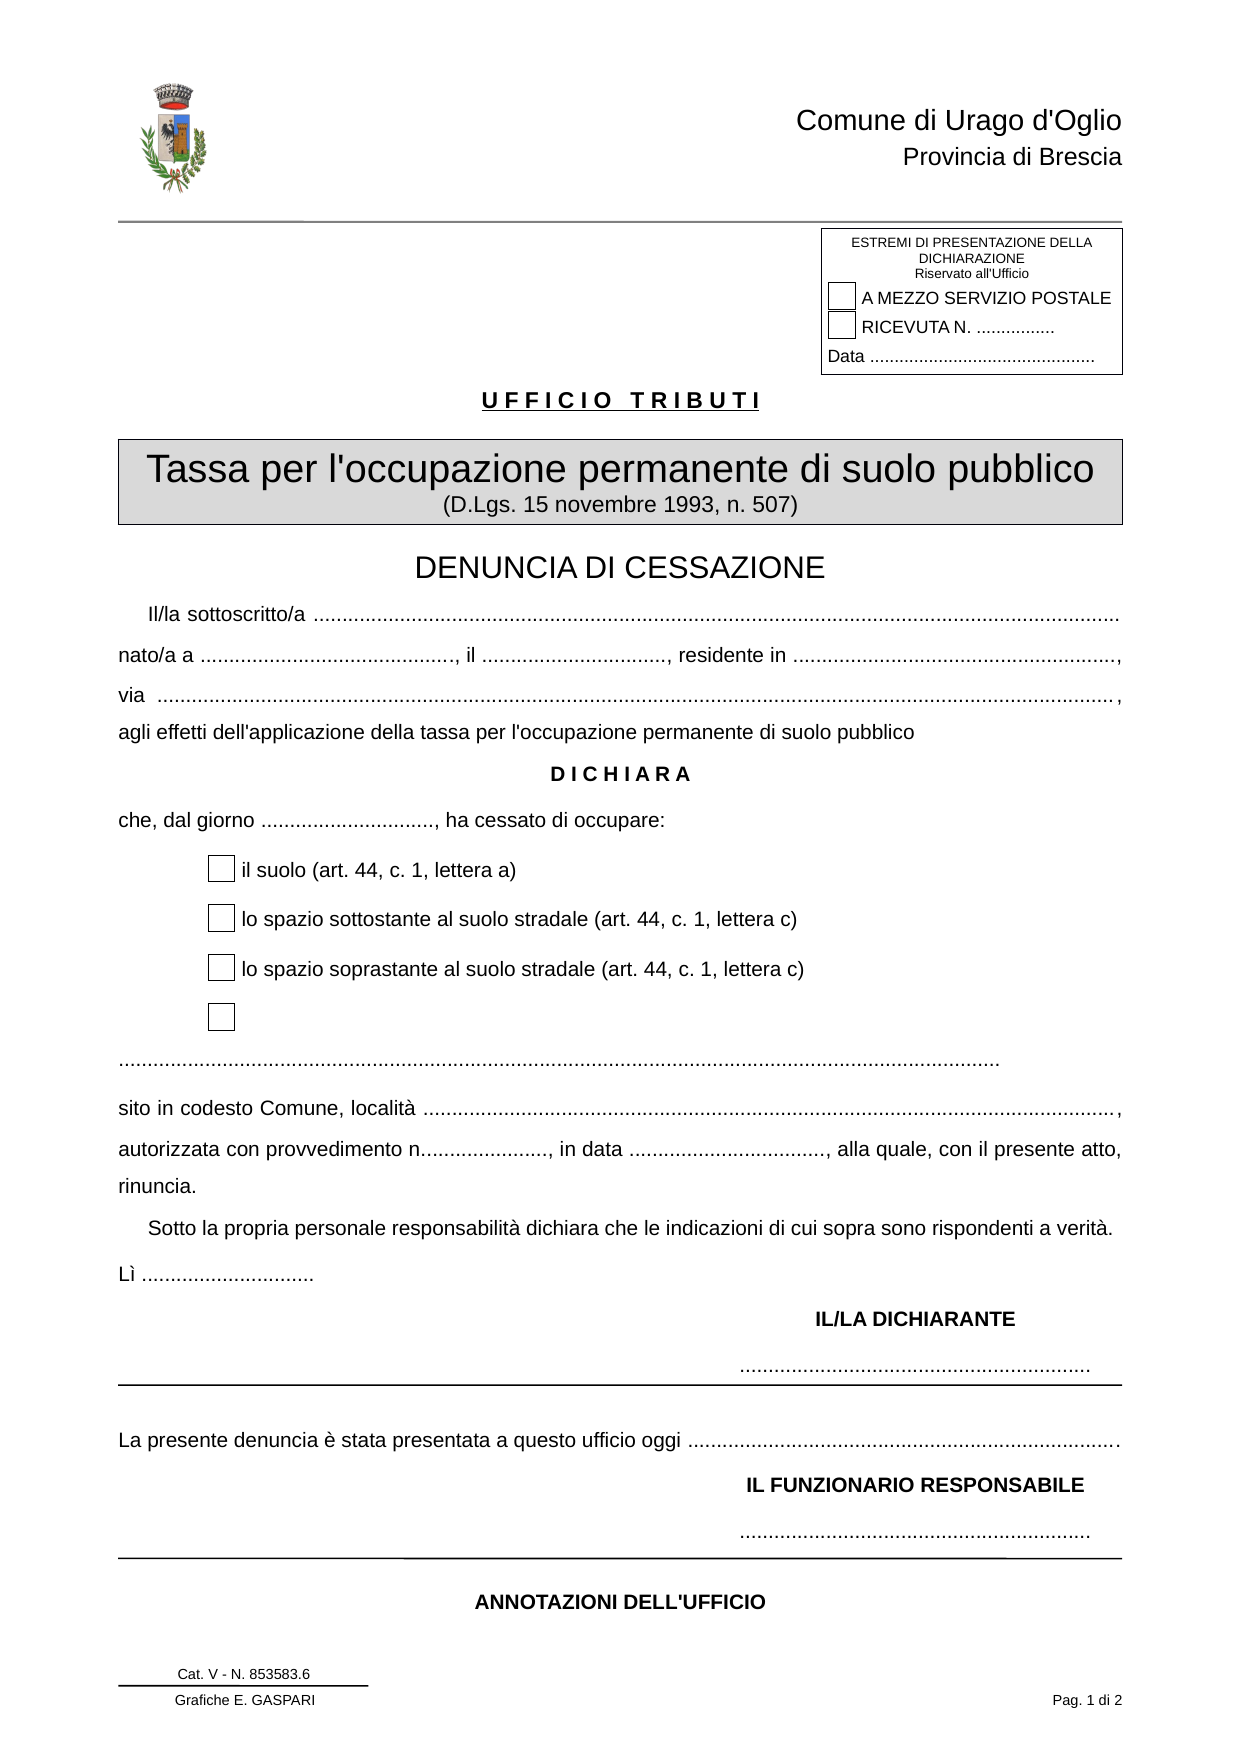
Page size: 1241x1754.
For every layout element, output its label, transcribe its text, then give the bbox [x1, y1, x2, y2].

text il suolo (art. 44, c. 1, lettera a) [118, 854, 1122, 883]
subtitle U F F I C I O T R I B U T I [118, 387, 1122, 413]
text lo spazio sottostante al suolo stradale (art. 44, c. 1, lettera c) [118, 903, 1122, 932]
text La presente denuncia è stata presentata a questo ufficio oggi ........................................................................... [118, 1424, 1122, 1453]
table_header ESTREMI DI PRESENTAZIONE DELLA DICHIARAZIONE Riservato all'Ufficio A MEZZO SERVIZIO POSTALE RICEVUTA N. ................ Data .............................................. [822, 229, 1122, 374]
table_header Tassa per l'occupazione permanente di suolo pubblico (D.Lgs. 15 novembre 1993, n. 507) [119, 440, 1122, 523]
table_header [118, 228, 821, 374]
text ............................................................. [709, 1515, 1122, 1544]
text Lì .............................. [118, 1258, 1122, 1287]
text Comune di Urago d'Oglio [224, 103, 1122, 137]
text Sotto la propria personale responsabilità dichiara che le indicazioni di cui sopra sono rispondenti a verità. [118, 1216, 1122, 1240]
text che, dal giorno .............................., ha cessato di occupare: [118, 804, 1122, 833]
subtitle D I C H I A R A [118, 762, 1122, 786]
text IL/LA DICHIARANTE [709, 1307, 1122, 1331]
text Il/la sottoscritto/a ............................................................................................................................................ nato/a a ............................................, il ................................, residente in ........................................................, via ......................................................................................................................................................................, agli effetti dell'applicazione della tassa per l'occupazione permanente di suolo pubblico [118, 598, 1122, 744]
text lo spazio soprastante al suolo stradale (art. 44, c. 1, lettera c) [118, 953, 1122, 981]
text ......................................................................................................................................................... [118, 1002, 1122, 1071]
subtitle DENUNCIA DI CESSAZIONE [118, 549, 1122, 585]
text ............................................................. [709, 1349, 1122, 1378]
text sito in codesto Comune, località ........................................................................................................................, autorizzata con provvedimento n......................, in data .................................., alla quale, con il presente atto, rinuncia. [118, 1092, 1122, 1197]
subtitle IL FUNZIONARIO RESPONSABILE [709, 1473, 1122, 1497]
picture [122, 73, 224, 204]
text Provincia di Brescia [224, 142, 1122, 171]
subtitle ANNOTAZIONI DELL'UFFICIO [118, 1590, 1122, 1614]
